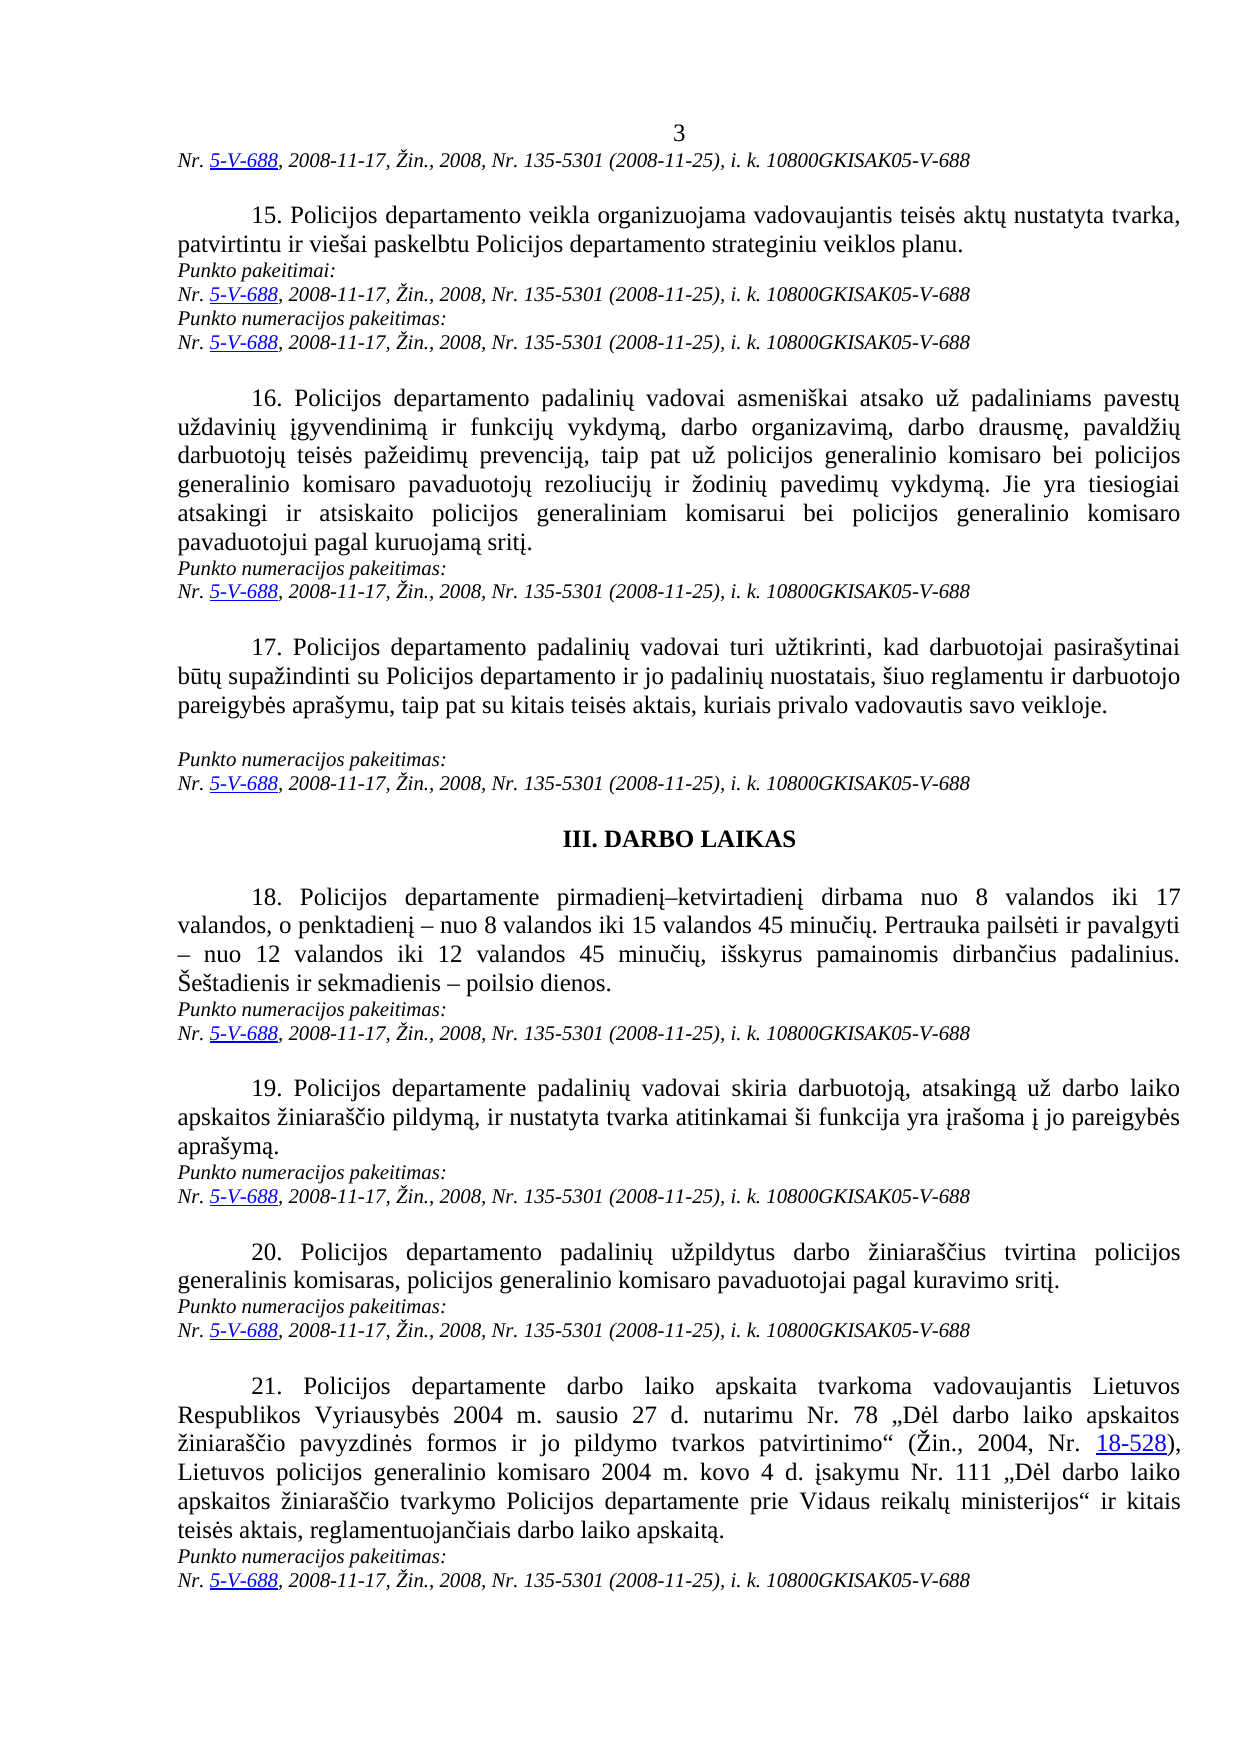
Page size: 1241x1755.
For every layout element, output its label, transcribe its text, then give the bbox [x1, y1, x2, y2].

text Punkto numeracijos pakeitimas: [177, 1543, 1181, 1568]
text 17. Policijos departamento padalinių vadovai turi užtikrinti, kad darbuotojai pasirašytinai būtų supažindinti su Policijos departamento ir jo padalinių nuostatais, šiuo reglamentu ir darbuotojo pareigybės aprašymu, taip pat su kitais teisės aktais, kuriais privalo vadovautis savo veikloje. [177, 632, 1181, 718]
text 19. Policijos departamente padalinių vadovai skiria darbuotoją, atsakingą už darbo laiko apskaitos žiniaraščio pildymą, ir nustatyta tvarka atitinkamai ši funkcija yra įrašoma į jo pareigybės aprašymą. [177, 1073, 1181, 1160]
text Nr. 5-V-688, 2008-11-17, Žin., 2008, Nr. 135-5301 (2008-11-25), i. k. 10800GKISAK05-V-688 [177, 1568, 1181, 1592]
text Nr. 5-V-688, 2008-11-17, Žin., 2008, Nr. 135-5301 (2008-11-25), i. k. 10800GKISAK05-V-688 [177, 330, 1181, 354]
text Punkto numeracijos pakeitimas: [177, 997, 1181, 1021]
text Nr. 5-V-688, 2008-11-17, Žin., 2008, Nr. 135-5301 (2008-11-25), i. k. 10800GKISAK05-V-688 [177, 148, 1181, 172]
text Nr. 5-V-688, 2008-11-17, Žin., 2008, Nr. 135-5301 (2008-11-25), i. k. 10800GKISAK05-V-688 [177, 1184, 1181, 1208]
text Nr. 5-V-688, 2008-11-17, Žin., 2008, Nr. 135-5301 (2008-11-25), i. k. 10800GKISAK05-V-688 [177, 771, 1181, 795]
text 18. Policijos departamente pirmadienį–ketvirtadienį dirbama nuo 8 valandos iki 17 valandos, o penktadienį – nuo 8 valandos iki 15 valandos 45 minučių. Pertrauka pailsėti ir pavalgyti – nuo 12 valandos iki 12 valandos 45 minučių, išskyrus pamainomis dirbančius padalinius. Šeštadienis ir sekmadienis – poilsio dienos. [177, 882, 1181, 997]
text Punkto numeracijos pakeitimas: [177, 555, 1181, 579]
text 15. Policijos departamento veikla organizuojama vadovaujantis teisės aktų nustatyta tvarka, patvirtintu ir viešai paskelbtu Policijos departamento strateginiu veiklos planu. [177, 200, 1181, 258]
text Nr. 5-V-688, 2008-11-17, Žin., 2008, Nr. 135-5301 (2008-11-25), i. k. 10800GKISAK05-V-688 [177, 282, 1181, 306]
text Punkto pakeitimai: [177, 258, 1181, 282]
text 16. Policijos departamento padalinių vadovai asmeniškai atsako už padaliniams pavestų uždavinių įgyvendinimą ir funkcijų vykdymą, darbo organizavimą, darbo drausmę, pavaldžių darbuotojų teisės pažeidimų prevenciją, taip pat už policijos generalinio komisaro bei policijos generalinio komisaro pavaduotojų rezoliucijų ir žodinių pavedimų vykdymą. Jie yra tiesiogiai atsakingi ir atsiskaito policijos generaliniam komisarui bei policijos generalinio komisaro pavaduotojui pagal kuruojamą sritį. [177, 383, 1181, 555]
text 20. Policijos departamento padalinių užpildytus darbo žiniaraščius tvirtina policijos generalinis komisaras, policijos generalinio komisaro pavaduotojai pagal kuravimo sritį. [177, 1237, 1181, 1294]
text Punkto numeracijos pakeitimas: [177, 1294, 1181, 1318]
text Nr. 5-V-688, 2008-11-17, Žin., 2008, Nr. 135-5301 (2008-11-25), i. k. 10800GKISAK05-V-688 [177, 1318, 1181, 1342]
text Punkto numeracijos pakeitimas: [177, 747, 1181, 771]
text Nr. 5-V-688, 2008-11-17, Žin., 2008, Nr. 135-5301 (2008-11-25), i. k. 10800GKISAK05-V-688 [177, 1021, 1181, 1045]
text Nr. 5-V-688, 2008-11-17, Žin., 2008, Nr. 135-5301 (2008-11-25), i. k. 10800GKISAK05-V-688 [177, 579, 1181, 603]
text Punkto numeracijos pakeitimas: [177, 306, 1181, 330]
text III. DARBO LAIKAS [177, 824, 1181, 853]
text Punkto numeracijos pakeitimas: [177, 1160, 1181, 1184]
text 21. Policijos departamente darbo laiko apskaita tvarkoma vadovaujantis Lietuvos Respublikos Vyriausybės 2004 m. sausio 27 d. nutarimu Nr. 78 „Dėl darbo laiko apskaitos žiniaraščio pavyzdinės formos ir jo pildymo tvarkos patvirtinimo“ (Žin., 2004, Nr. 18-528), Lietuvos policijos generalinio komisaro 2004 m. kovo 4 d. įsakymu Nr. 111 „Dėl darbo laiko apskaitos žiniaraščio tvarkymo Policijos departamente prie Vidaus reikalų ministerijos“ ir kitais teisės aktais, reglamentuojančiais darbo laiko apskaitą. [177, 1371, 1181, 1543]
